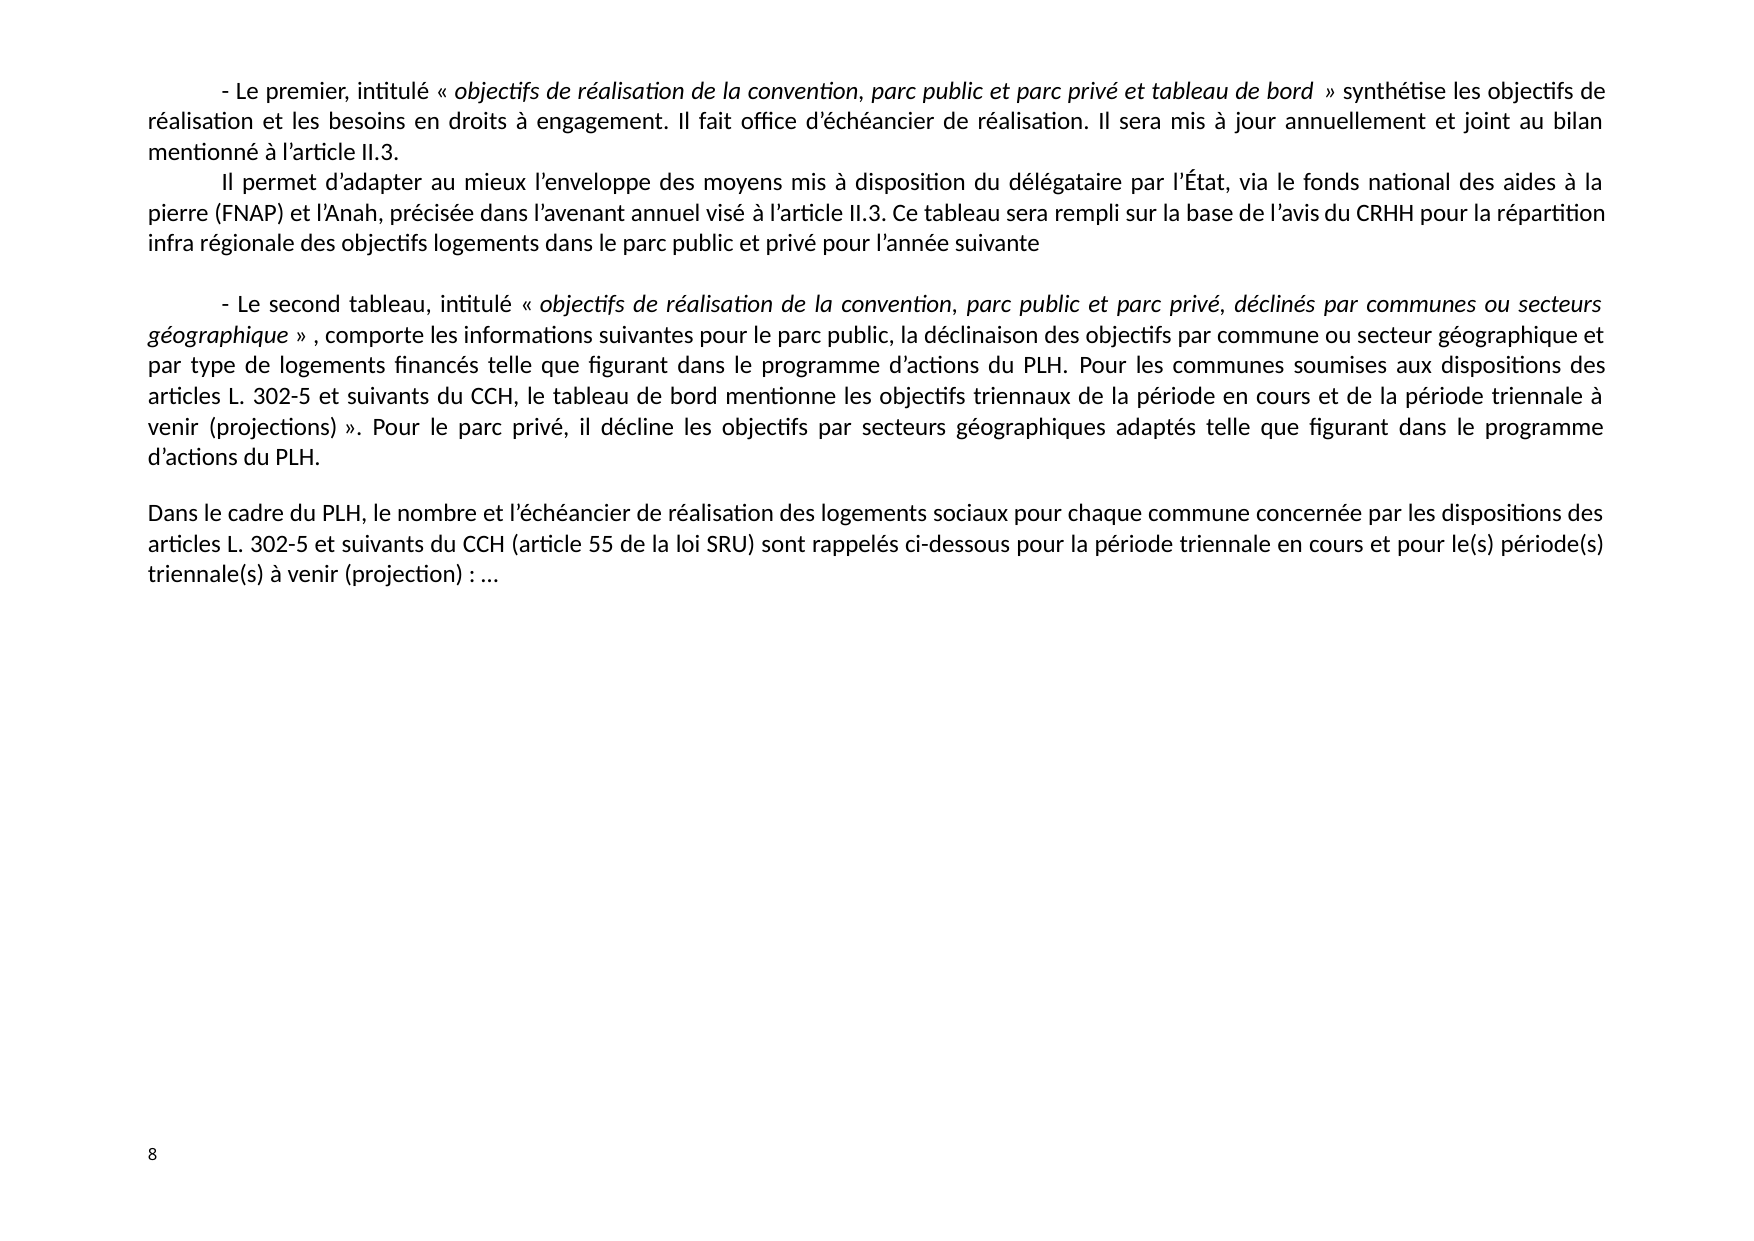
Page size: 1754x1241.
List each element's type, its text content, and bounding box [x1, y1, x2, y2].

text Il permet d’adapter au mieux l’enveloppe des moyens mis à disposition du délégataire par l’État, via le fonds national des aides à la pierre (FNAP) et l’Anah, précisée dans l’avenant annuel visé à l’article II.3. Ce tableau sera rempli sur la base de l’avis du CRHH pour la répartition infra régionale des objectifs logements dans le parc public et privé pour l’année suivante [148, 167, 1606, 258]
text - Le second tableau, intitulé « objectifs de réalisation de la convention, parc public et parc privé, déclinés par communes ou secteurs géographique » , comporte les informations suivantes pour le parc public, la déclinaison des objectifs par commune ou secteur géographique et par type de logements financés telle que figurant dans le programme d’actions du PLH. Pour les communes soumises aux dispositions des articles L. 302-5 et suivants du CCH, le tableau de bord mentionne les objectifs triennaux de la période en cours et de la période triennale à venir (projections) ». Pour le parc privé, il décline les objectifs par secteurs géographiques adaptés telle que figurant dans le programme d’actions du PLH. [148, 289, 1606, 472]
text - Le premier, intitulé « objectifs de réalisation de la convention, parc public et parc privé et tableau de bord » synthétise les objectifs de réalisation et les besoins en droits à engagement. Il fait office d’échéancier de réalisation. Il sera mis à jour annuellement et joint au bilan mentionné à l’article II.3. [148, 75, 1606, 167]
text Dans le cadre du PLH, le nombre et l’échéancier de réalisation des logements sociaux pour chaque commune concernée par les dispositions des articles L. 302-5 et suivants du CCH (article 55 de la loi SRU) sont rappelés ci-dessous pour la période triennale en cours et pour le(s) période(s) triennale(s) à venir (projection) : … [148, 497, 1606, 589]
